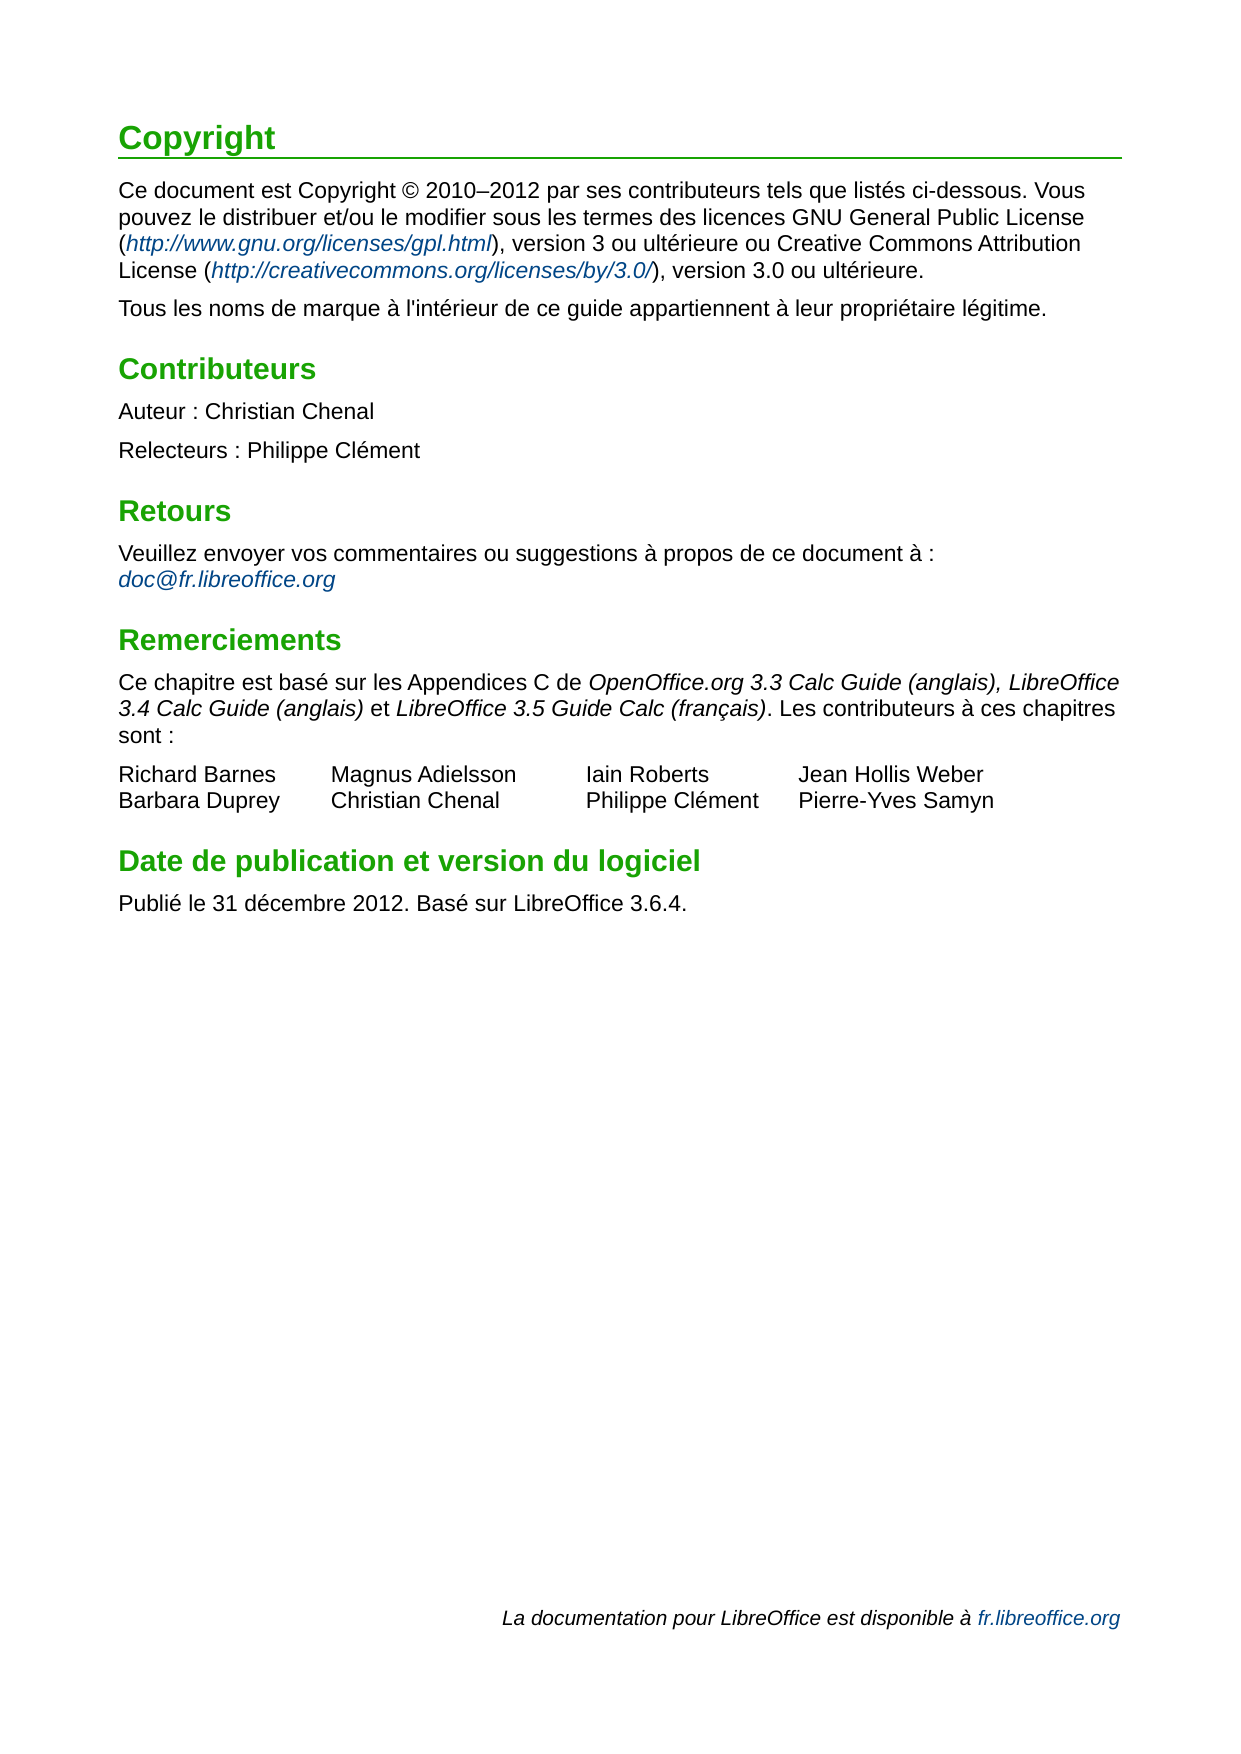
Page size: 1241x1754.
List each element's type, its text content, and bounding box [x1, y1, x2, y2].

text Remerciements [118, 622, 1122, 657]
text Date de publication et version du logiciel [118, 843, 1122, 877]
text Tous les noms de marque à l'intérieur de ce guide appartiennent à leur propriétaire légitime. [118, 295, 1122, 322]
text Auteur : Christian Chenal [118, 398, 1122, 424]
text Retours [118, 493, 1122, 527]
text Richard Barnes Magnus Adielsson Iain Roberts Jean Hollis Weber Barbara Duprey Christian Chenal Philippe Clément Pierre-Yves Samyn [118, 761, 1122, 813]
subtitle Copyright [118, 118, 1122, 157]
text Publié le 31 décembre 2012. Basé sur LibreOffice 3.6.4. [118, 890, 1122, 916]
text Ce document est Copyright © 2010–2012 par ses contributeurs tels que listés ci-dessous. Vous pouvez le distribuer et/ou le modifier sous les termes des licences GNU General Public License (http://www.gnu.org/licenses/gpl.html), version 3 ou ultérieure ou Creative Commons Attribution License (http://creativecommons.org/licenses/by/3.0/), version 3.0 ou ultérieure. [118, 177, 1122, 283]
text Ce chapitre est basé sur les Appendices C de OpenOffice.org 3.3 Calc Guide (anglais), LibreOffice 3.4 Calc Guide (anglais) et LibreOffice 3.5 Guide Calc (français). Les contributeurs à ces chapitres sont : [118, 669, 1122, 748]
text Veuillez envoyer vos commentaires ou suggestions à propos de ce document à : doc@fr.libreoffice.org [118, 540, 1122, 593]
text Contributeurs [118, 351, 1122, 386]
text Relecteurs : Philippe Clément [118, 437, 1122, 463]
